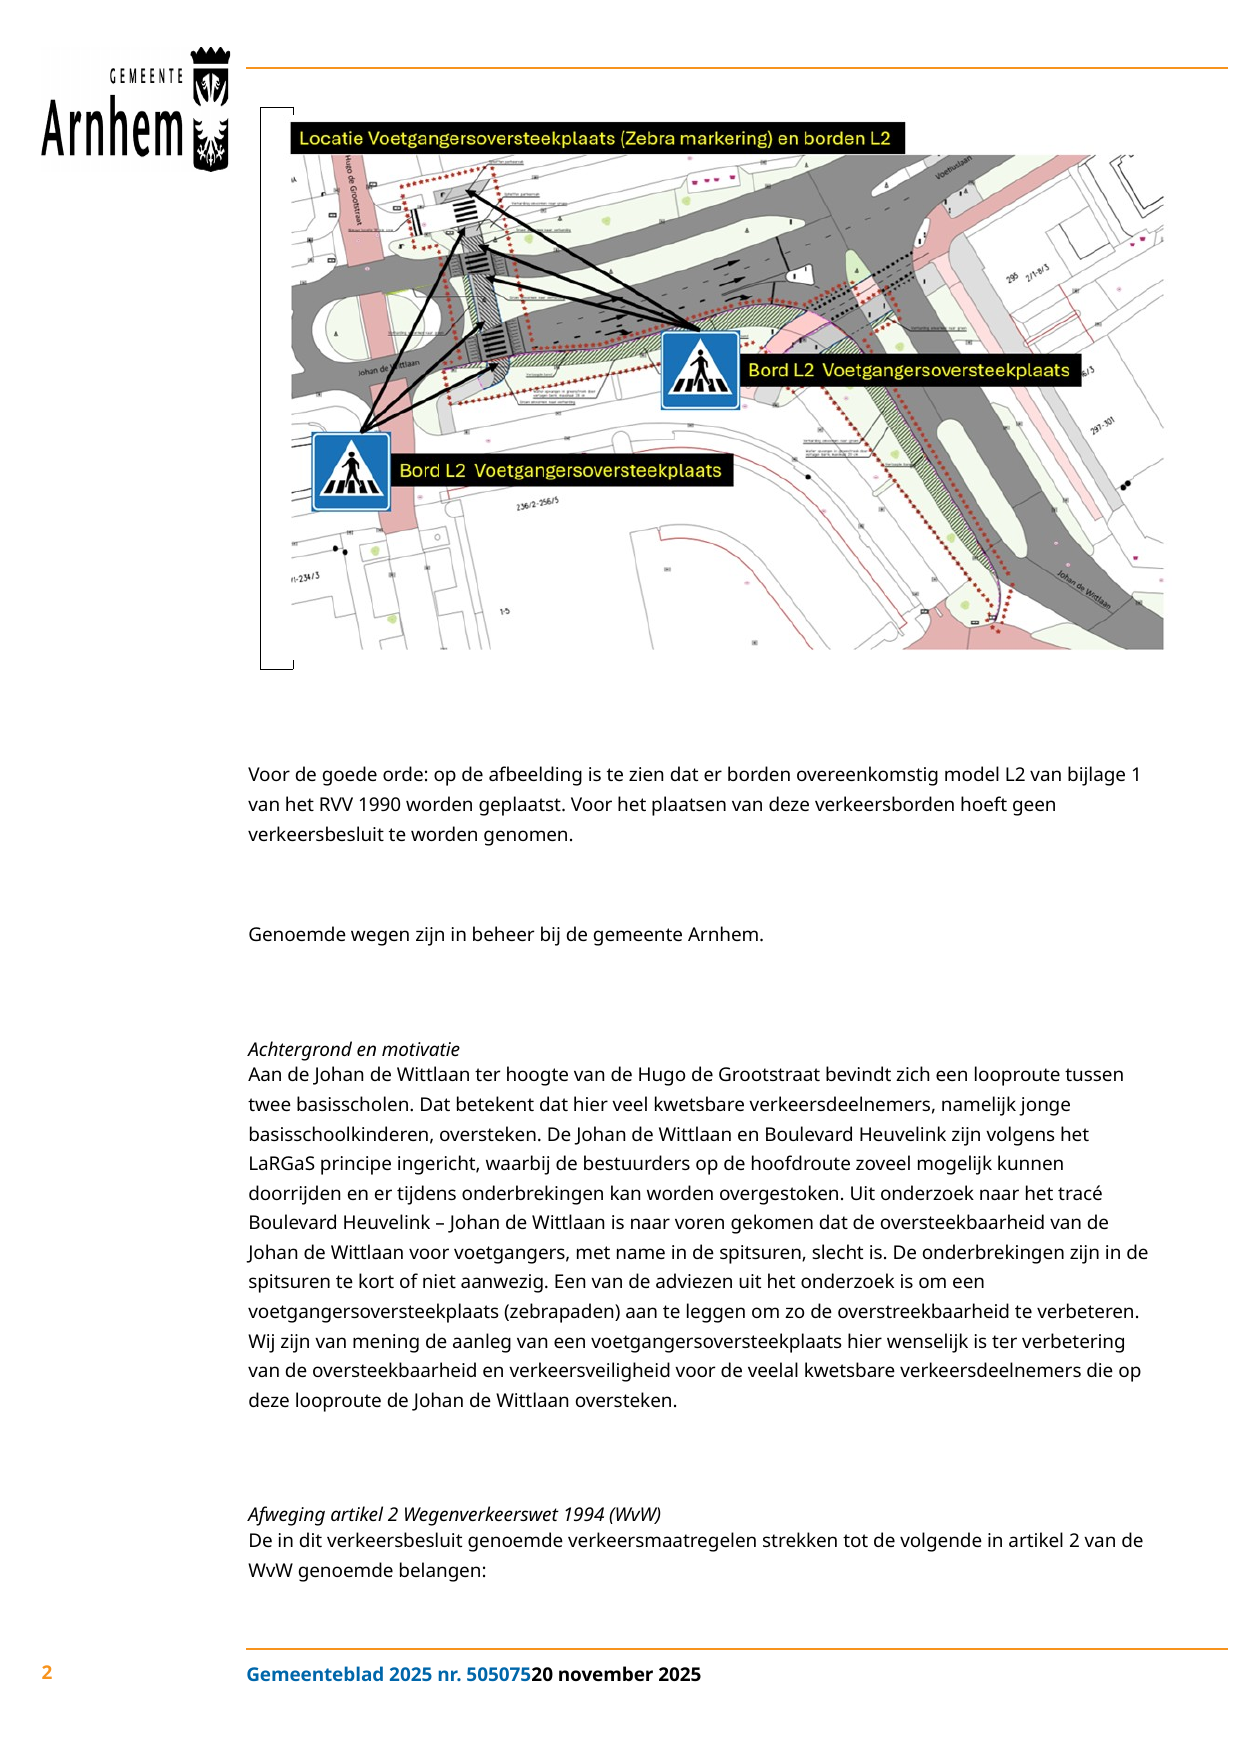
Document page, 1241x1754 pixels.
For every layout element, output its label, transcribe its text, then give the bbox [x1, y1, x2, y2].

text Voor de goede orde: op de afbeelding is te zien dat er borden overeenkomstig model L2 van bijlage 1 van het RVV 1990 worden geplaatst. Voor het plaatsen van deze verkeersborden hoeft geen verkeersbesluit te worden genomen. [248, 762, 1152, 846]
text Achtergrond en motivatie [248, 1036, 1152, 1062]
text De in dit verkeersbesluit genoemde verkeersmaatregelen strekken tot de volgende in artikel 2 van de WvW genoemde belangen: [248, 1527, 1152, 1582]
picture [268, 115, 1173, 660]
text Aan de Johan de Wittlaan ter hoogte van de Hugo de Grootstraat bevindt zich een looproute tussen twee basisscholen. Dat betekent dat hier veel kwetsbare verkeersdeelnemers, namelijk jonge basisschoolkinderen, oversteken. De Johan de Wittlaan en Boulevard Heuvelink zijn volgens het LaRGaS principe ingericht, waarbij de bestuurders op de hoofdroute zoveel mogelijk kunnen doorrijden en er tijdens onderbrekingen kan worden overgestoken. Uit onderzoek naar het tracé Boulevard Heuvelink – Johan de Wittlaan is naar voren gekomen dat de oversteekbaarheid van de Johan de Wittlaan voor voetgangers, met name in de spitsuren, slecht is. De onderbrekingen zijn in de spitsuren te kort of niet aanwezig. Een van de adviezen uit het onderzoek is om een voetgangersoversteekplaats (zebrapaden) aan te leggen om zo de overstreekbaarheid te verbeteren. Wij zijn van mening de aanleg van een voetgangersoversteekplaats hier wenselijk is ter verbetering van de oversteekbaarheid en verkeersveiligheid voor de veelal kwetsbare verkeersdeelnemers die op deze looproute de Johan de Wittlaan oversteken. [248, 1062, 1152, 1413]
text Afweging artikel 2 Wegenverkeerswet 1994 (WvW) [248, 1501, 1152, 1527]
text Genoemde wegen zijn in beheer bij de gemeente Arnhem. [248, 922, 1152, 947]
picture [41, 47, 231, 172]
